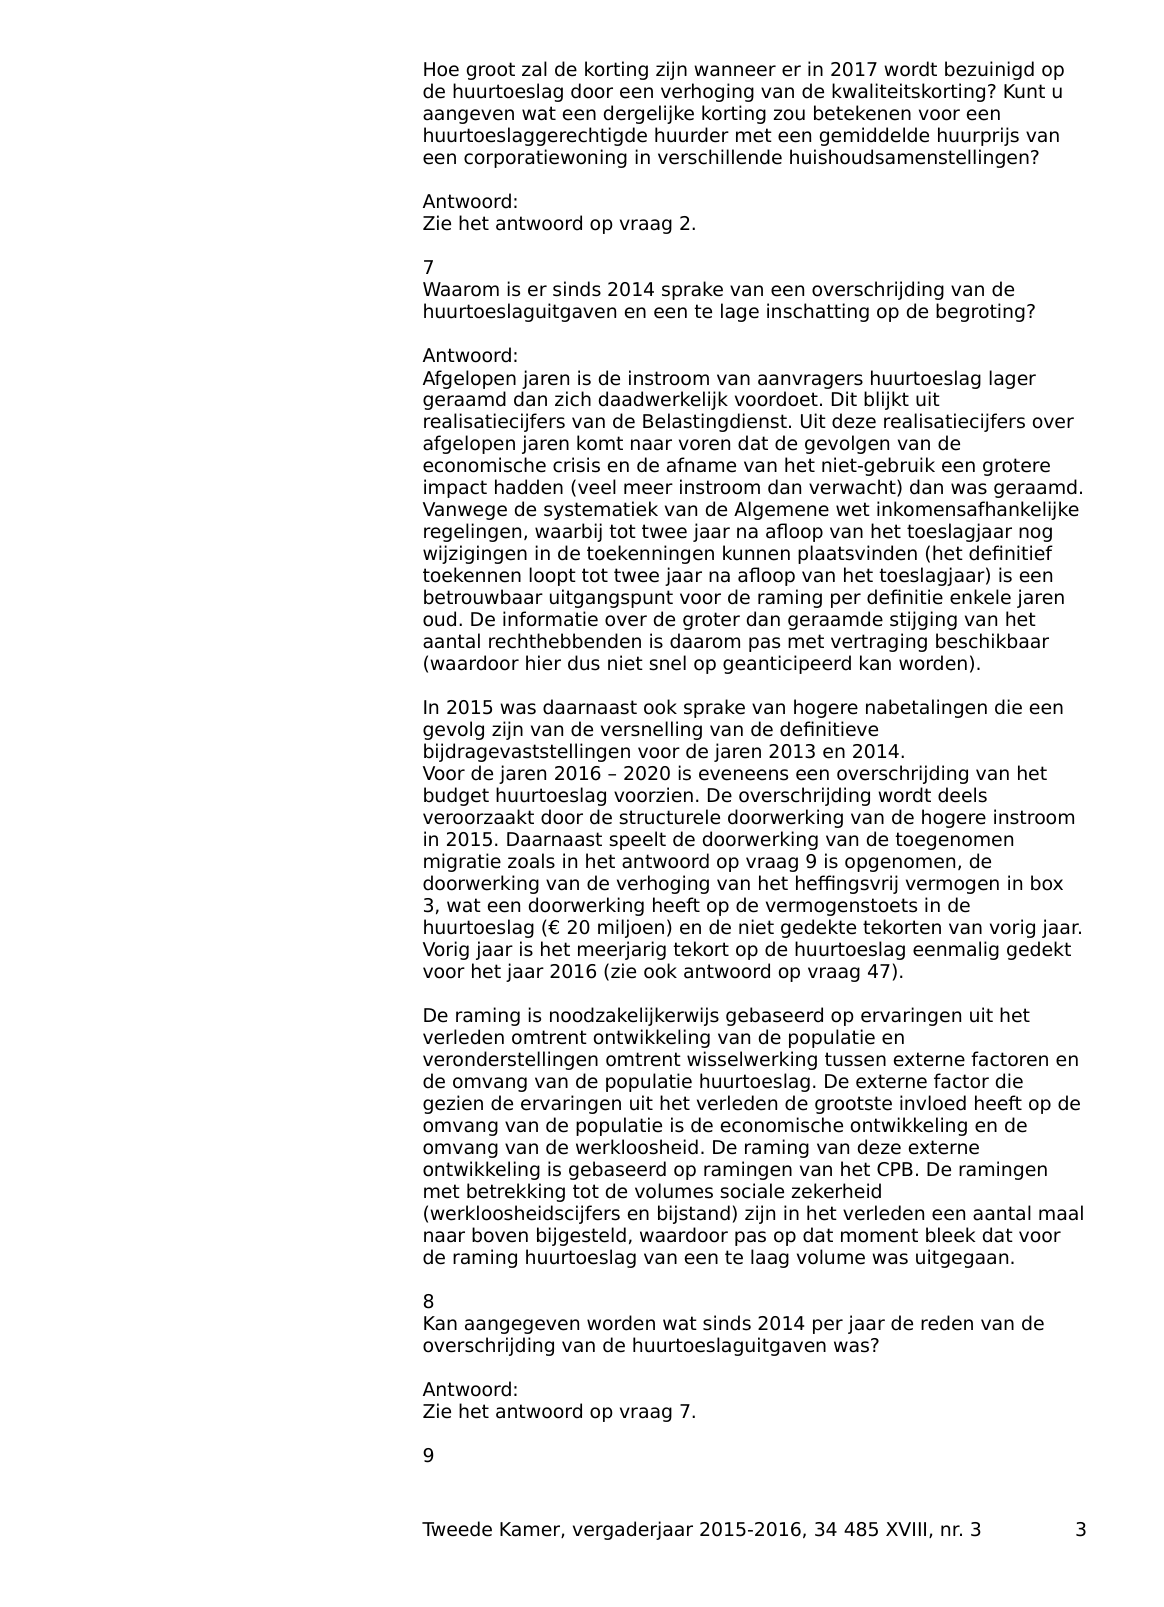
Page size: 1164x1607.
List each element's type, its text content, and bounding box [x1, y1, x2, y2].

text Antwoord: [422, 191, 1087, 213]
text Kan aangegeven worden wat sinds 2014 per jaar de reden van de overschrijding van de huurtoeslaguitgaven was? [422, 1313, 1087, 1357]
text Zie het antwoord op vraag 2. [422, 213, 1087, 235]
text Waarom is er sinds 2014 sprake van een overschrijding van de huurtoeslaguitgaven en een te lage inschatting op de begroting? [422, 279, 1087, 323]
text Antwoord: [422, 345, 1087, 367]
text Hoe groot zal de korting zijn wanneer er in 2017 wordt bezuinigd op de huurtoeslag door een verhoging van de kwaliteitskorting? Kunt u aangeven wat een dergelijke korting zou betekenen voor een huurtoeslaggerechtigde huurder met een gemiddelde huurprijs van een corporatiewoning in verschillende huishoudsamenstellingen? [422, 59, 1087, 169]
text Zie het antwoord op vraag 7. [422, 1401, 1087, 1423]
text Voor de jaren 2016 – 2020 is eveneens een overschrijding van het budget huurtoeslag voorzien. De overschrijding wordt deels veroorzaakt door de structurele doorwerking van de hogere instroom in 2015. Daarnaast speelt de doorwerking van de toegenomen migratie zoals in het antwoord op vraag 9 is opgenomen, de doorwerking van de verhoging van het heffingsvrij vermogen in box 3, wat een doorwerking heeft op de vermogenstoets in de huurtoeslag (€ 20 miljoen) en de niet gedekte tekorten van vorig jaar. Vorig jaar is het meerjarig tekort op de huurtoeslag eenmalig gedekt voor het jaar 2016 (zie ook antwoord op vraag 47). [422, 763, 1087, 983]
text 9 [422, 1445, 1087, 1467]
text Antwoord: [422, 1379, 1087, 1401]
text In 2015 was daarnaast ook sprake van hogere nabetalingen die een gevolg zijn van de versnelling van de definitieve bijdragevaststellingen voor de jaren 2013 en 2014. [422, 697, 1087, 763]
text 8 [422, 1291, 1087, 1313]
text De raming is noodzakelijkerwijs gebaseerd op ervaringen uit het verleden omtrent ontwikkeling van de populatie en veronderstellingen omtrent wisselwerking tussen externe factoren en de omvang van de populatie huurtoeslag. De externe factor die gezien de ervaringen uit het verleden de grootste invloed heeft op de omvang van de populatie is de economische ontwikkeling en de omvang van de werkloosheid. De raming van deze externe ontwikkeling is gebaseerd op ramingen van het CPB. De ramingen met betrekking tot de volumes sociale zekerheid (werkloosheidscijfers en bijstand) zijn in het verleden een aantal maal naar boven bijgesteld, waardoor pas op dat moment bleek dat voor de raming huurtoeslag van een te laag volume was uitgegaan. [422, 1005, 1087, 1269]
text 7 [422, 257, 1087, 279]
text Afgelopen jaren is de instroom van aanvragers huurtoeslag lager geraamd dan zich daadwerkelijk voordoet. Dit blijkt uit realisatiecijfers van de Belastingdienst. Uit deze realisatiecijfers over afgelopen jaren komt naar voren dat de gevolgen van de economische crisis en de afname van het niet-gebruik een grotere impact hadden (veel meer instroom dan verwacht) dan was geraamd. Vanwege de systematiek van de Algemene wet inkomensafhankelijke regelingen, waarbij tot twee jaar na afloop van het toeslagjaar nog wijzigingen in de toekenningen kunnen plaatsvinden (het definitief toekennen loopt tot twee jaar na afloop van het toeslagjaar) is een betrouwbaar uitgangspunt voor de raming per definitie enkele jaren oud. De informatie over de groter dan geraamde stijging van het aantal rechthebbenden is daarom pas met vertraging beschikbaar (waardoor hier dus niet snel op geanticipeerd kan worden). [422, 367, 1087, 675]
